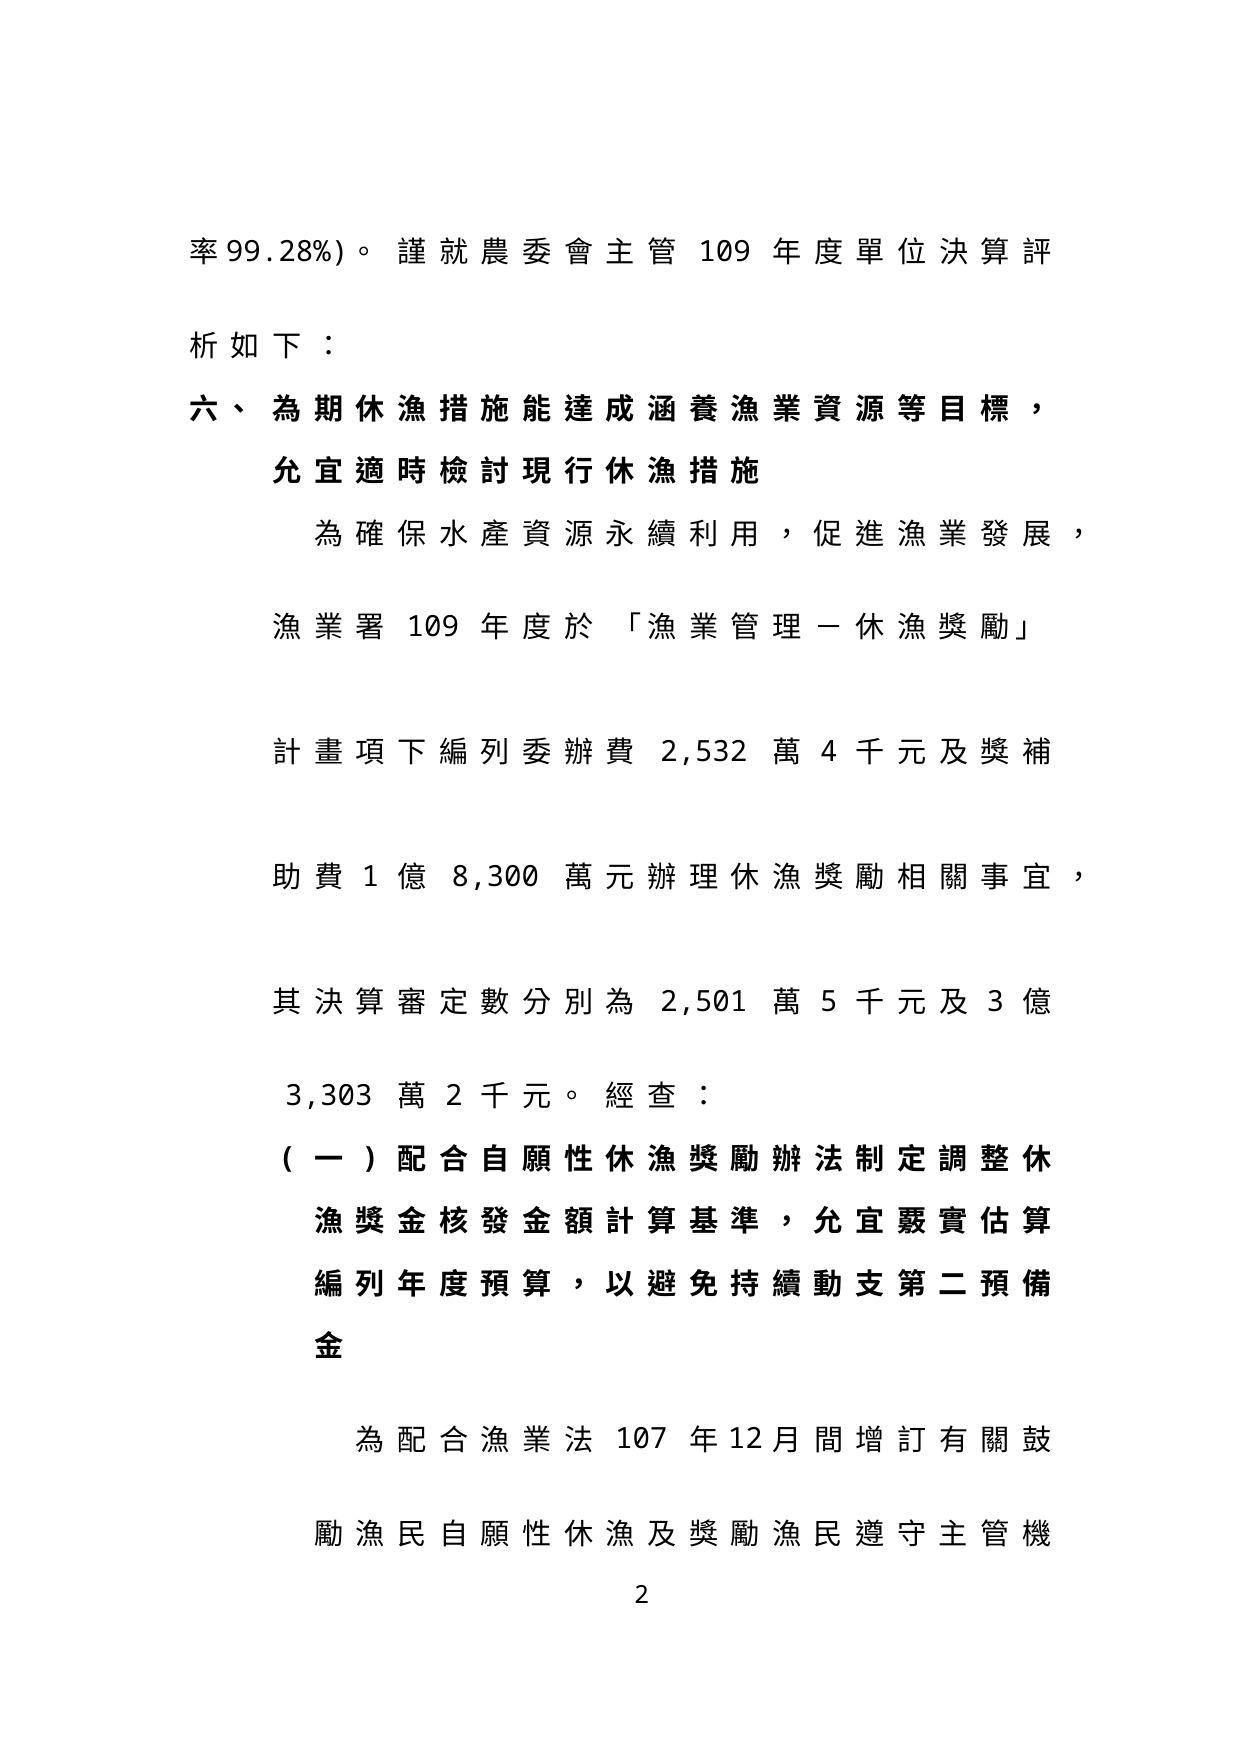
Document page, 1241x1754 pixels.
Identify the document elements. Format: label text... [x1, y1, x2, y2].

text 為確保水產資源永續利用，促進漁業發展，漁業署109年度於「漁業管理－休漁獎勵」計畫項下編列委辦費2,532萬4千元及獎補助費1億8,300萬元辦理休漁獎勵相關事宜，其決算審定數分別為2,501萬5千元及3億3,303萬2千元。經查： [242, 490, 1058, 1115]
text (一)配合自願性休漁獎勵辦法制定調整休漁獎金核發金額計算基準，允宜覈實估算編列年度預算，以避免持續動支第二預備金 [242, 1115, 1058, 1365]
text 六、為期休漁措施能達成涵養漁業資源等目標，允宜適時檢討現行休漁措施 [183, 365, 1058, 490]
text 為配合漁業法107年12月間增訂有關鼓勵漁民自願性休漁及獎勵漁民遵守主管機 [271, 1365, 1058, 1552]
text 行政院農業委員會(以下簡稱農委會)主管公務機關計有農委會本部(含屏東農業生物技術園區籌備處)、林務局、水土保持局、漁業署及所屬、動植物防疫檢疫局及所屬、農糧署及所屬、農業、畜產、水產、林業、家畜衛生及農業藥物毒物等試驗所、特有生物研究保育中心、桃園、苗栗、臺中、臺南、高雄、花蓮及台東等各區農業改良場、茶業改良場、種苗改良繁殖場、農業金融局等23個機關，109年度決算依審計部審核結果，歲入預算數18億3,253萬8千元、決算審定數21億1,623萬5千元(預算達成率115.48%)；歲出預算1,667億2,945萬7千元、決算審定數1,655億2,781萬1千元(預算執行率99.28%)。謹就農委會主管109年度單位決算評析如下： [183, 177, 1058, 365]
